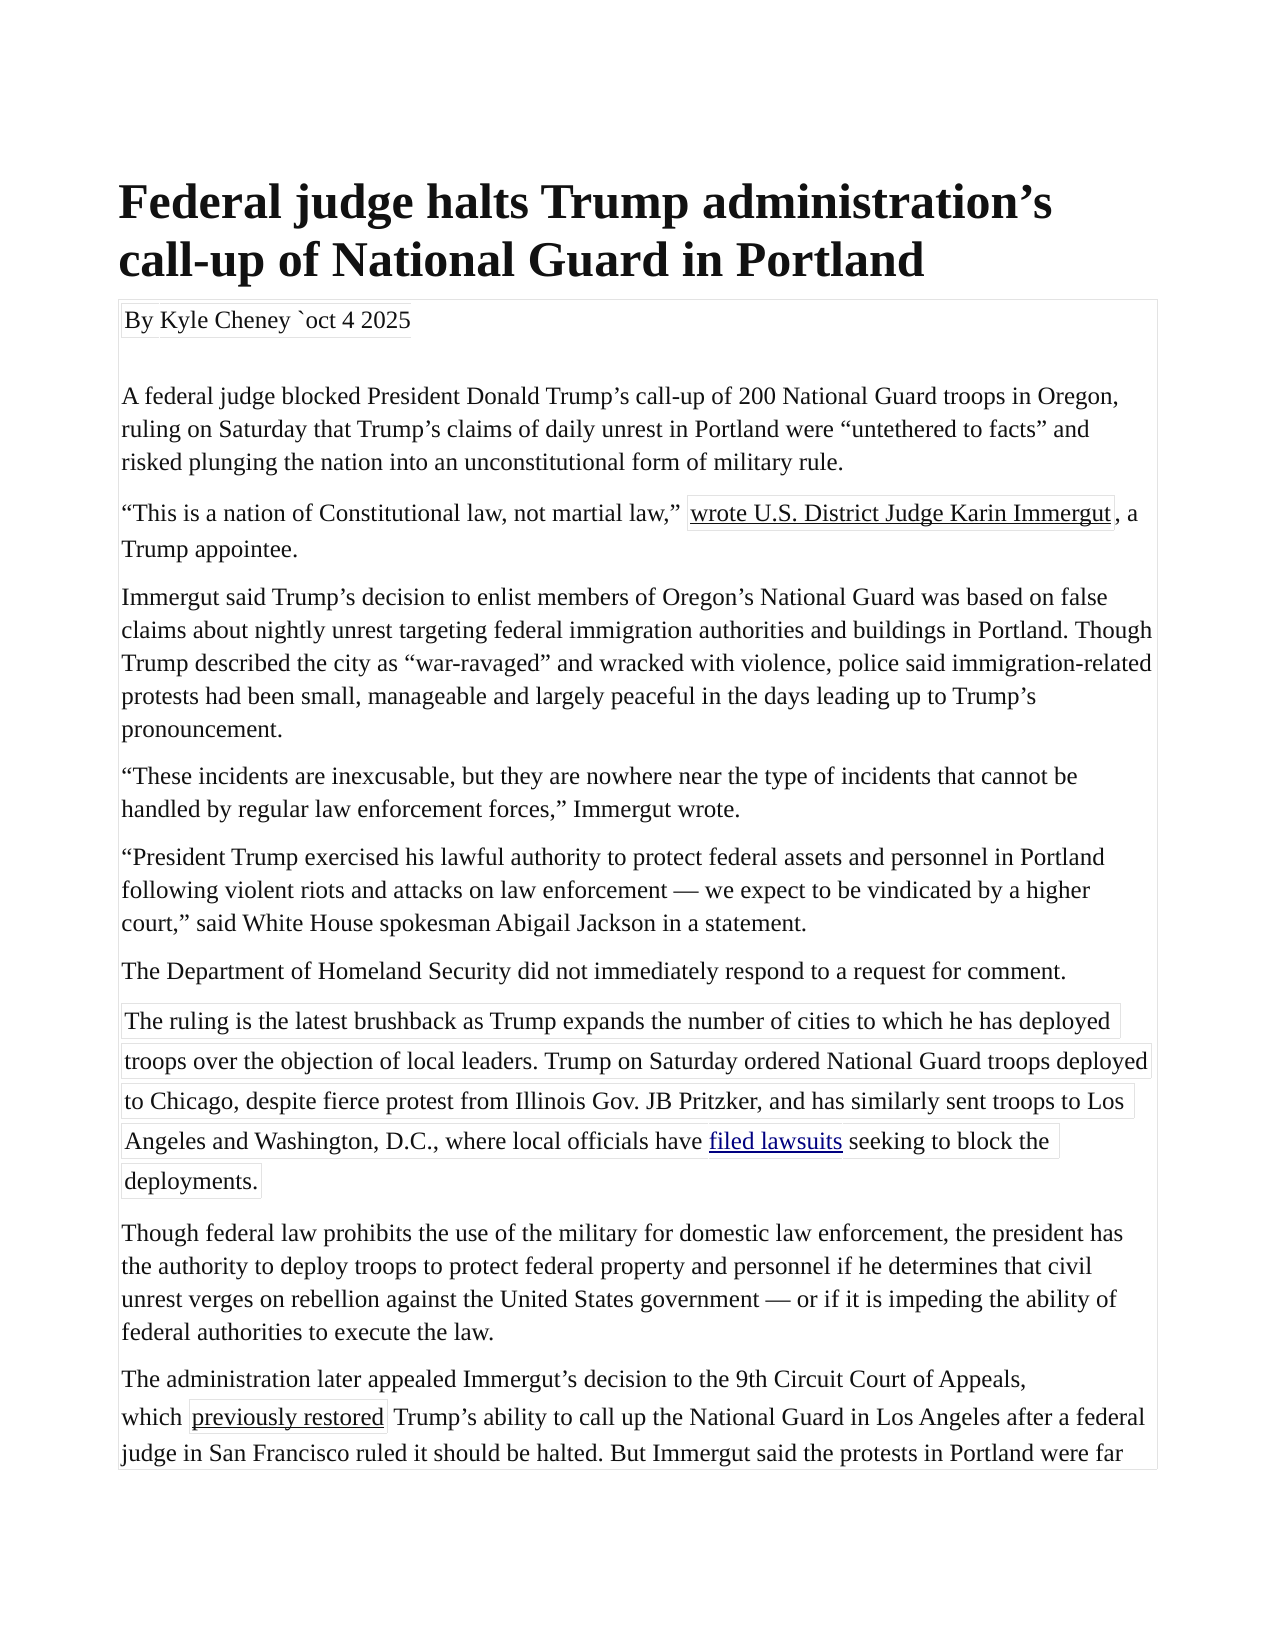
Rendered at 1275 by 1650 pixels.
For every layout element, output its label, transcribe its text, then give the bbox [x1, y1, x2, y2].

text The administration later appealed Immergut’s decision to the 9th Circuit Court of Appeals, which previously restored Trump’s ability to call up the National Guard in Los Angeles after a federal judge in San Francisco ruled it should be halted. But Immergut said the protests in Portland were far [119, 1362, 1157, 1469]
text “These incidents are inexcusable, but they are nowhere near the type of incidents that cannot be handled by regular law enforcement forces,” Immergut wrote. [119, 758, 1157, 823]
text By Kyle Cheney `oct 4 2025 A federal judge blocked President Donald Trump’s call-up of 200 National Guard troops in Oregon, ruling on Saturday that Trump’s claims of daily unrest in Portland were “untethered to facts” and risked plunging the nation into an unconstitutional form of military rule. [119, 300, 1157, 476]
subtitle Federal judge halts Trump administration’s call-up of National Guard in Portland [118, 172, 1157, 287]
text The Department of Homeland Security did not immediately respond to a request for comment. [119, 953, 1157, 984]
text “President Trump exercised his lawful authority to protect federal assets and personnel in Portland following violent riots and attacks on law enforcement — we expect to be vindicated by a higher court,” said White House spokesman Abigail Jackson in a statement. [119, 839, 1157, 937]
text Though federal law prohibits the use of the military for domestic law enforcement, the president has the authority to deploy troops to protect federal property and personnel if he determines that civil unrest verges on rebellion against the United States government — or if it is impeding the ability of federal authorities to execute the law. [119, 1215, 1157, 1346]
text Immergut said Trump’s decision to enlist members of Oregon’s National Guard was based on false claims about nightly unrest targeting federal immigration authorities and buildings in Portland. Though Trump described the city as “war-ravaged” and wracked with violence, police said immigration-related protests had been small, manageable and largely peaceful in the days leading up to Trump’s pronouncement. [119, 579, 1157, 743]
text The ruling is the latest brushback as Trump expands the number of cities to which he has deployed troops over the objection of local leaders. Trump on Saturday ordered National Guard troops deployed to Chicago, despite fierce protest from Illinois Gov. JB Pritzker, and has similarly sent troops to Los Angeles and Washington, D.C., where local officials have filed lawsuits seeking to block the deployments. [119, 1000, 1157, 1198]
text “This is a nation of Constitutional law, not martial law,” wrote U.S. District Judge Karin Immergut, a Trump appointee. [119, 492, 1157, 563]
